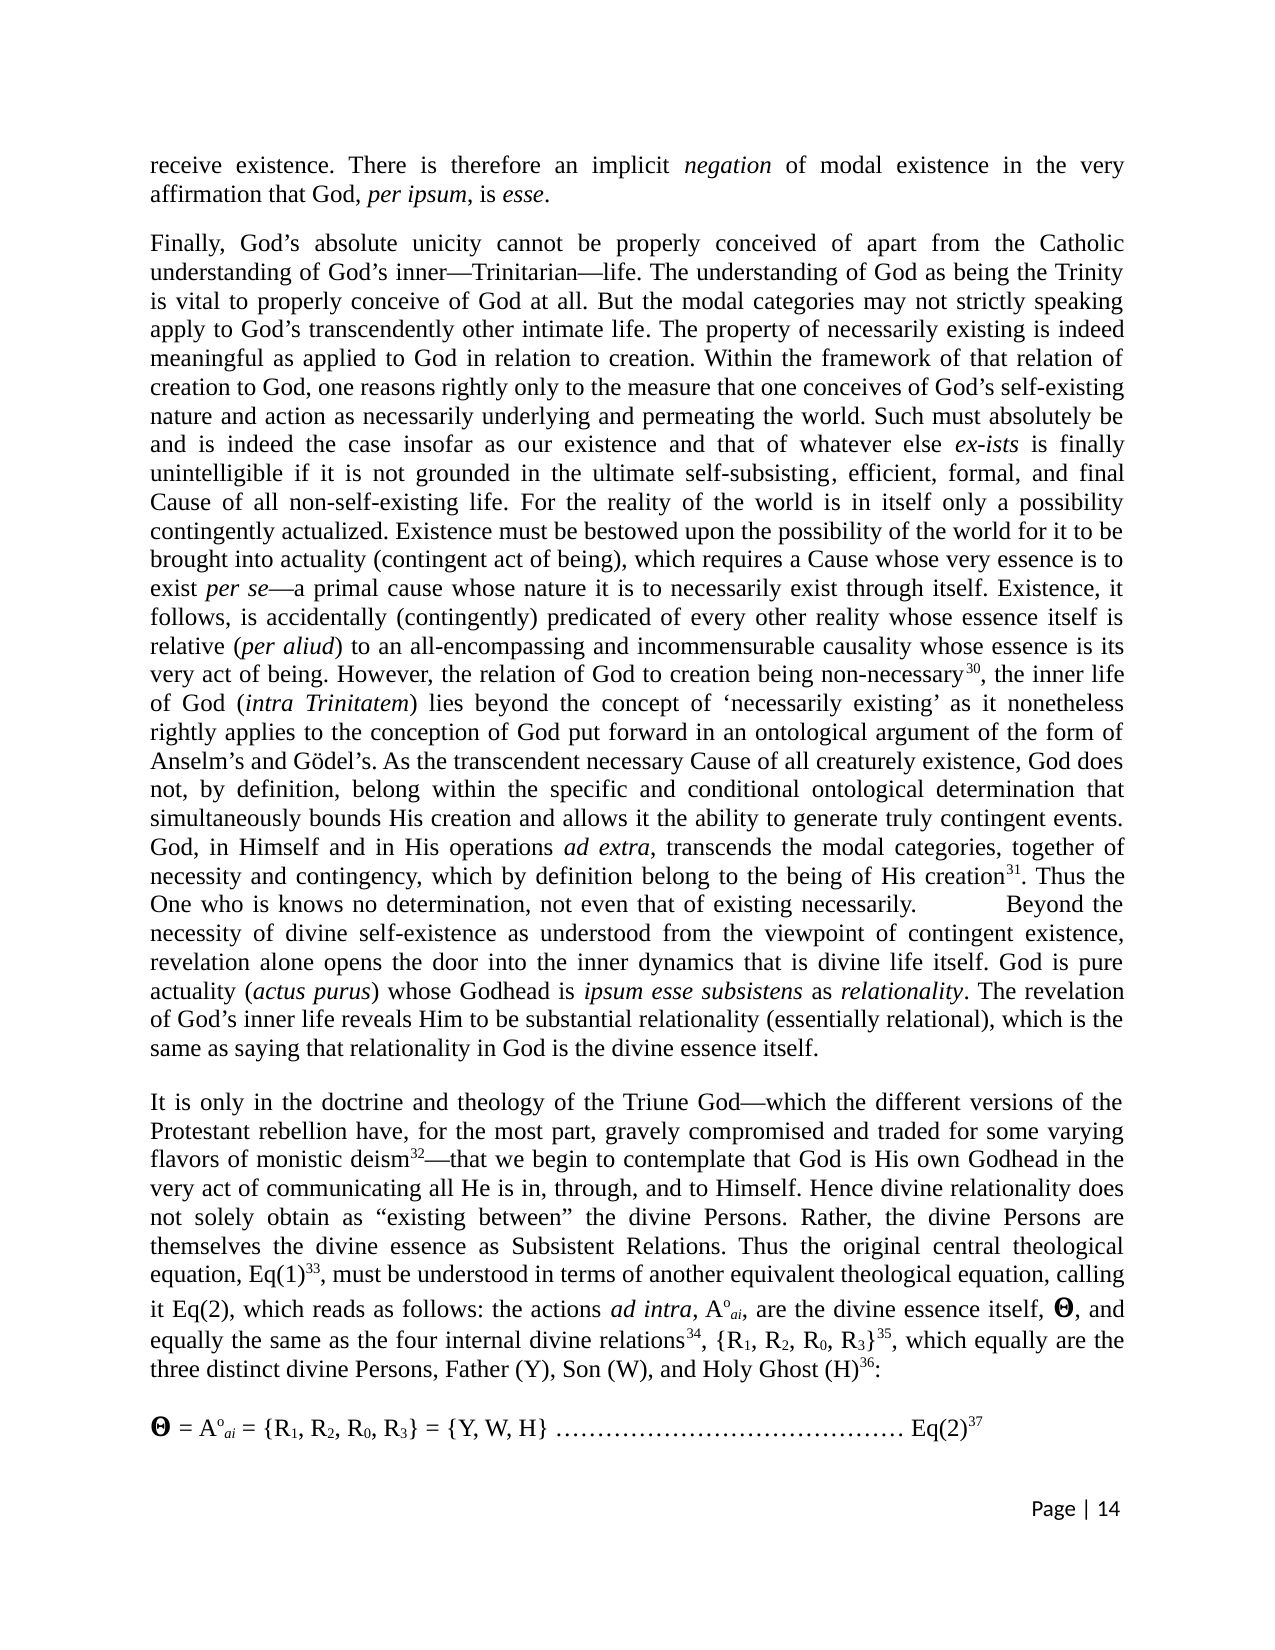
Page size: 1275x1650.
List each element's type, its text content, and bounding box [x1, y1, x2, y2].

text receive existence. There is therefore an implicit negation of modal existence in the very affirmation that God, per ipsum, is esse. [150, 150, 1125, 207]
text Θ = Aoai = {R1, R2, R0, R3} = {Y, W, H} …………………………………… Eq(2)37 [150, 1408, 1125, 1444]
text Finally, God’s absolute unicity cannot be properly conceived of apart from the Catholic understanding of God’s inner—Trinitarian—life. The understanding of God as being the Trinity is vital to properly conceive of God at all. But the modal categories may not strictly speaking apply to God’s transcendently other intimate life. The property of necessarily existing is indeed meaningful as applied to God in relation to creation. Within the framework of that relation of creation to God, one reasons rightly only to the measure that one conceives of God’s self-existing nature and action as necessarily underlying and permeating the world. Such must absolutely be and is indeed the case insofar as our existence and that of whatever else ex-ists is finally unintelligible if it is not grounded in the ultimate self-subsisting, efficient, formal, and final Cause of all non-self-existing life. For the reality of the world is in itself only a possibility contingently actualized. Existence must be bestowed upon the possibility of the world for it to be brought into actuality (contingent act of being), which requires a Cause whose very essence is to exist per se—a primal cause whose nature it is to necessarily exist through itself. Existence, it follows, is accidentally (contingently) predicated of every other reality whose essence itself is relative (per aliud) to an all-encompassing and incommensurable causality whose essence is its very act of being. However, the relation of God to creation being non-necessary30, the inner life of God (intra Trinitatem) lies beyond the concept of ‘necessarily existing’ as it nonetheless rightly applies to the conception of God put forward in an ontological argument of the form of Anselm’s and Gödel’s. As the transcendent necessary Cause of all creaturely existence, God does not, by definition, belong within the specific and conditional ontological determination that simultaneously bounds His creation and allows it the ability to generate truly contingent events. God, in Himself and in His operations ad extra, transcends the modal categories, together of necessity and contingency, which by definition belong to the being of His creation31. Thus the One who is knows no determination, not even that of existing necessarily. Beyond the necessity of divine self-existence as understood from the viewpoint of contingent existence, revelation alone opens the door into the inner dynamics that is divine life itself. God is pure actuality (actus purus) whose Godhead is ipsum esse subsistens as relationality. The revelation of God’s inner life reveals Him to be substantial relationality (essentially relational), which is the same as saying that relationality in God is the divine essence itself. [150, 228, 1125, 1062]
text It is only in the doctrine and theology of the Triune God—which the different versions of the Protestant rebellion have, for the most part, gravely compromised and traded for some varying flavors of monistic deism32—that we begin to contemplate that God is His own Godhead in the very act of communicating all He is in, through, and to Himself. Hence divine relationality does not solely obtain as “existing between” the divine Persons. Rather, the divine Persons are themselves the divine essence as Subsistent Relations. Thus the original central theological equation, Eq(1)33, must be understood in terms of another equivalent theological equation, calling it Eq(2), which reads as follows: the actions ad intra, Aoai, are the divine essence itself, Θ, and equally the same as the four internal divine relations34, {R1, R2, R0, R3}35, which equally are the three distinct divine Persons, Father (Y), Son (W), and Holy Ghost (H)36: [150, 1087, 1125, 1383]
